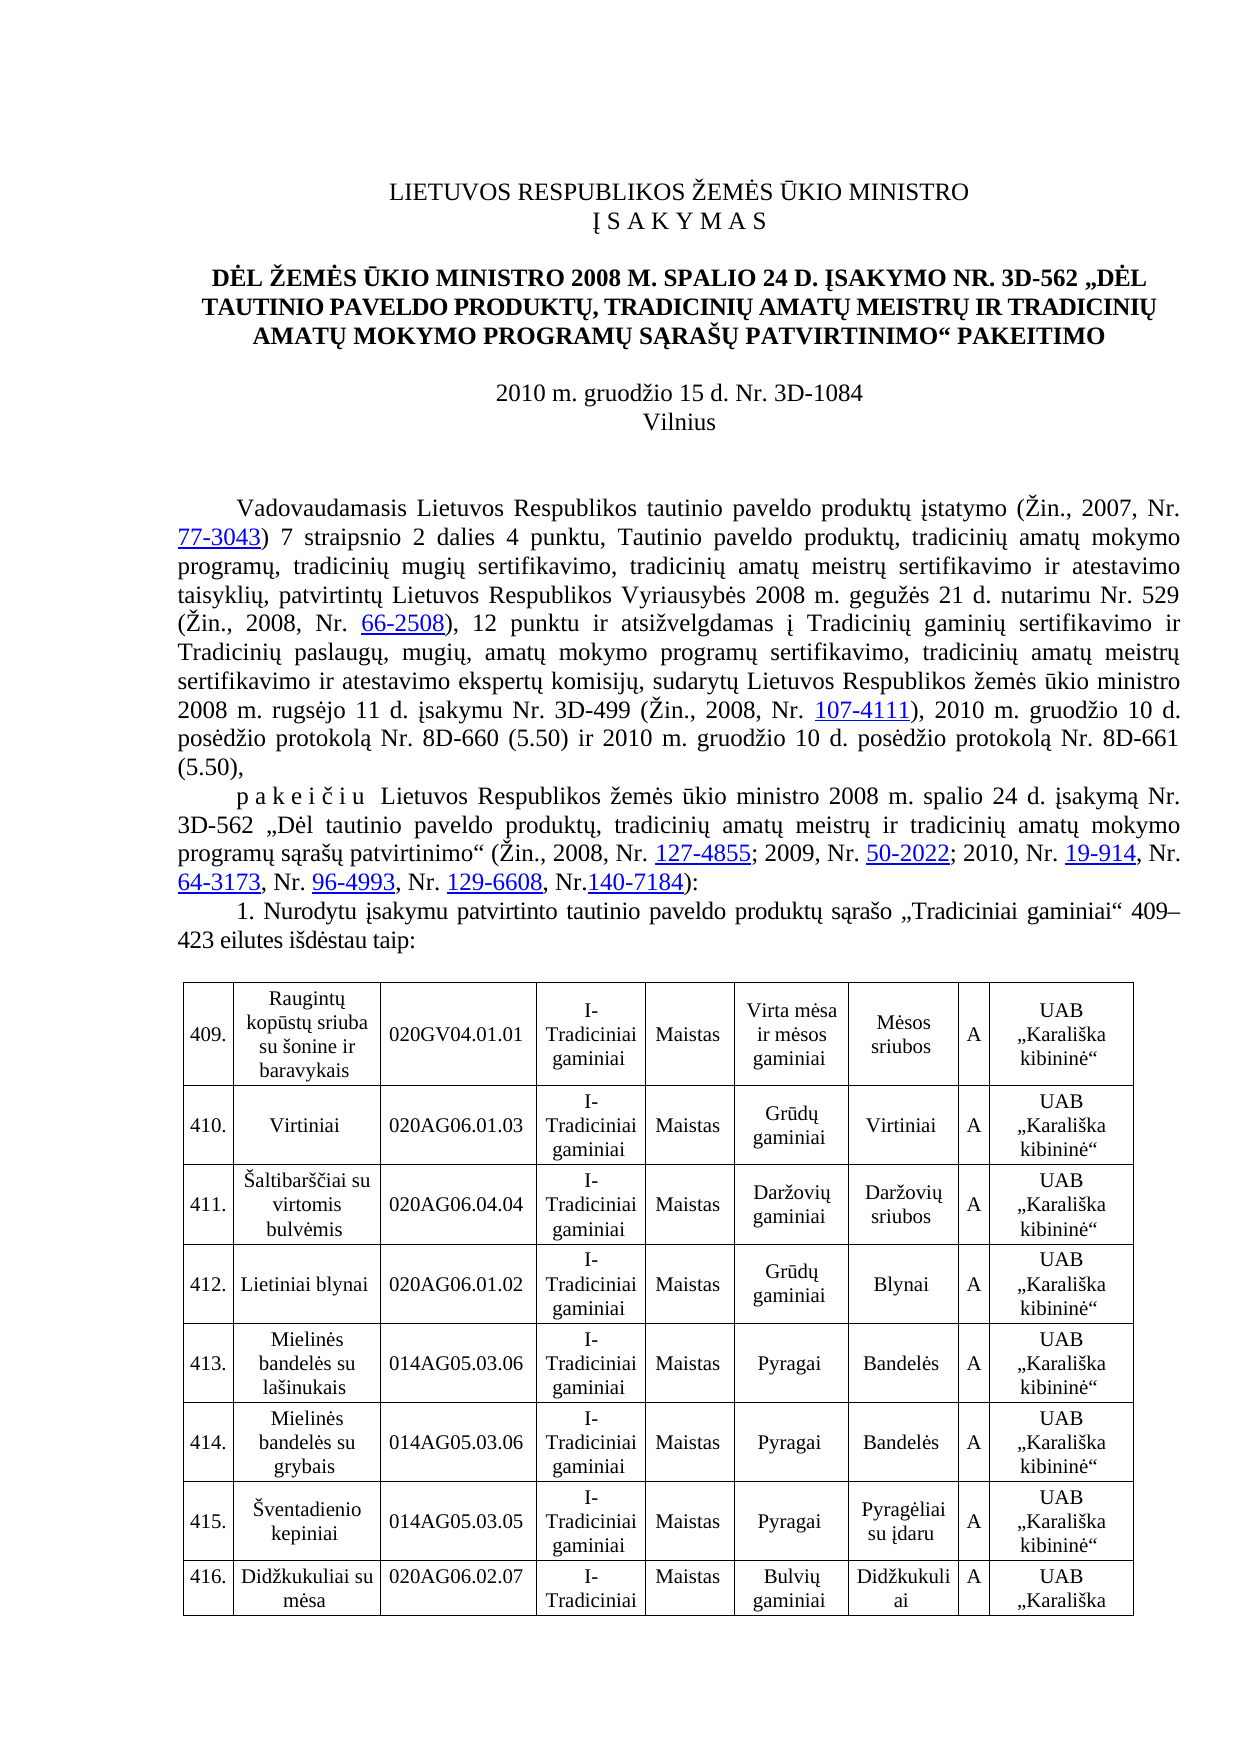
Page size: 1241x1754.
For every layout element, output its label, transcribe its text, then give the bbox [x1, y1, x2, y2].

table_cell UAB „Karališka kibininė“ [990, 1245, 1133, 1322]
table_header 020GV04.01.01 [381, 983, 536, 1085]
table_cell UAB „Karališka kibininė“ [990, 1324, 1133, 1402]
table_cell Mielinės bandelės su grybais [234, 1403, 380, 1481]
table_cell Šventadienio kepiniai [234, 1482, 380, 1560]
table_cell Grūdų gaminiai [735, 1245, 848, 1322]
table_cell A [959, 1403, 989, 1481]
table_header Raugintų kopūstų sriuba su šonine ir baravykais [234, 983, 380, 1085]
table_cell A [959, 1165, 989, 1243]
table_cell Didžkukuliai [849, 1561, 958, 1615]
text Vadovaudamasis Lietuvos Respublikos tautinio paveldo produktų įstatymo (Žin., 2007, Nr. 77-3043) 7 straipsnio 2 dalies 4 punktu, Tautinio paveldo produktų, tradicinių amatų mokymo programų, tradicinių mugių sertifikavimo, tradicinių amatų meistrų sertifikavimo ir atestavimo taisyklių, patvirtintų Lietuvos Respublikos Vyriausybės 2008 m. gegužės 21 d. nutarimu Nr. 529 (Žin., 2008, Nr. 66-2508), 12 punktu ir atsižvelgdamas į Tradicinių gaminių sertifikavimo ir Tradicinių paslaugų, mugių, amatų mokymo programų sertifikavimo, tradicinių amatų meistrų sertifikavimo ir atestavimo ekspertų komisijų, sudarytų Lietuvos Respublikos žemės ūkio ministro 2008 m. rugsėjo 11 d. įsakymu Nr. 3D-499 (Žin., 2008, Nr. 107-4111), 2010 m. gruodžio 10 d. posėdžio protokolą Nr. 8D-660 (5.50) ir 2010 m. gruodžio 10 d. posėdžio protokolą Nr. 8D-661 (5.50), [177, 493, 1181, 781]
table_cell Grūdų gaminiai [735, 1086, 848, 1164]
table_cell I-Tradiciniai gaminiai [537, 1165, 645, 1243]
table_cell I-Tradiciniai gaminiai [537, 1403, 645, 1481]
text Vilnius [177, 407, 1181, 436]
table_cell 413. [184, 1324, 233, 1402]
table_cell Pyragai [735, 1403, 848, 1481]
table_header Mėsos sriubos [849, 983, 958, 1085]
table_cell Šaltibarščiai su virtomis bulvėmis [234, 1165, 380, 1243]
table_cell 412. [184, 1245, 233, 1322]
table_cell I-Tradiciniai [537, 1561, 645, 1615]
table_cell Pyragai [735, 1482, 848, 1560]
table_cell Bulvių gaminiai [735, 1561, 848, 1615]
table_cell UAB „Karališka kibininė“ [990, 1165, 1133, 1243]
table_cell Pyragai [735, 1324, 848, 1402]
table_cell Maistas [646, 1086, 734, 1164]
table_cell Maistas [646, 1245, 734, 1322]
table_cell 411. [184, 1165, 233, 1243]
text 2010 m. gruodžio 15 d. Nr. 3D-1084 [177, 378, 1181, 407]
table_cell Maistas [646, 1561, 734, 1615]
table_header Maistas [646, 983, 734, 1085]
table_cell Bandelės [849, 1324, 958, 1402]
table_cell 020AG06.01.02 [381, 1245, 536, 1322]
table_cell Maistas [646, 1165, 734, 1243]
table_cell A [959, 1482, 989, 1560]
table_cell I-Tradiciniai gaminiai [537, 1482, 645, 1560]
table_cell A [959, 1561, 989, 1615]
table_cell 014AG05.03.06 [381, 1324, 536, 1402]
table_cell Mielinės bandelės su lašinukais [234, 1324, 380, 1402]
table_cell Virtiniai [849, 1086, 958, 1164]
table_cell I-Tradiciniai gaminiai [537, 1086, 645, 1164]
table_cell A [959, 1324, 989, 1402]
text pakeičiu Lietuvos Respublikos žemės ūkio ministro 2008 m. spalio 24 d. įsakymą Nr. 3D-562 „Dėl tautinio paveldo produktų, tradicinių amatų meistrų ir tradicinių amatų mokymo programų sąrašų patvirtinimo“ (Žin., 2008, Nr. 127-4855; 2009, Nr. 50-2022; 2010, Nr. 19-914, Nr. 64-3173, Nr. 96-4993, Nr. 129-6608, Nr.140-7184): [177, 781, 1181, 896]
text DĖL ŽEMĖS ŪKIO MINISTRO 2008 M. SPALIO 24 D. ĮSAKYMO Nr. 3D-562 „DĖL TAUTINIO PAVELDO PRODUKTŲ, TRADICINIŲ AMATŲ MEISTRŲ IR TRADICINIŲ AMATŲ MOKYMO PROGRAMŲ SĄRAŠŲ PATVIRTINIMO“ PAKEITIMO [177, 263, 1181, 350]
table_header UAB „Karališka kibininė“ [990, 983, 1133, 1085]
table_cell Virtiniai [234, 1086, 380, 1164]
table_cell 020AG06.04.04 [381, 1165, 536, 1243]
table_cell 416. [184, 1561, 233, 1615]
table_cell 020AG06.02.07 [381, 1561, 536, 1615]
table_cell 414. [184, 1403, 233, 1481]
table_cell Daržovių sriubos [849, 1165, 958, 1243]
table_header A [959, 983, 989, 1085]
table_cell UAB „Karališka kibininė“ [990, 1403, 1133, 1481]
table_cell Daržovių gaminiai [735, 1165, 848, 1243]
table_cell Blynai [849, 1245, 958, 1322]
table_cell UAB „Karališka kibininė“ [990, 1086, 1133, 1164]
table_cell Maistas [646, 1482, 734, 1560]
table_cell A [959, 1245, 989, 1322]
table_header 409. [184, 983, 233, 1085]
table_header Virta mėsa ir mėsos gaminiai [735, 983, 848, 1085]
text ĮSAKYMAS [177, 206, 1181, 235]
table_cell UAB „Karališka [990, 1561, 1133, 1615]
table_cell Didžkukuliai su mėsa [234, 1561, 380, 1615]
table_cell 415. [184, 1482, 233, 1560]
text LIETUVOS RESPUBLIKOS ŽEMĖS ŪKIO MINISTRO [177, 177, 1181, 206]
table_cell I-Tradiciniai gaminiai [537, 1245, 645, 1322]
table_cell UAB „Karališka kibininė“ [990, 1482, 1133, 1560]
table_cell 014AG05.03.05 [381, 1482, 536, 1560]
table_header I-Tradiciniai gaminiai [537, 983, 645, 1085]
table_cell Maistas [646, 1324, 734, 1402]
table_cell I-Tradiciniai gaminiai [537, 1324, 645, 1402]
table_cell Pyragėliai su įdaru [849, 1482, 958, 1560]
table_cell 410. [184, 1086, 233, 1164]
table_cell Maistas [646, 1403, 734, 1481]
table_cell Lietiniai blynai [234, 1245, 380, 1322]
table_cell A [959, 1086, 989, 1164]
table_cell Bandelės [849, 1403, 958, 1481]
table_cell 014AG05.03.06 [381, 1403, 536, 1481]
text 1. Nurodytu įsakymu patvirtinto tautinio paveldo produktų sąrašo „Tradiciniai gaminiai“ 409–423 eilutes išdėstau taip: [177, 896, 1181, 953]
table_cell 020AG06.01.03 [381, 1086, 536, 1164]
